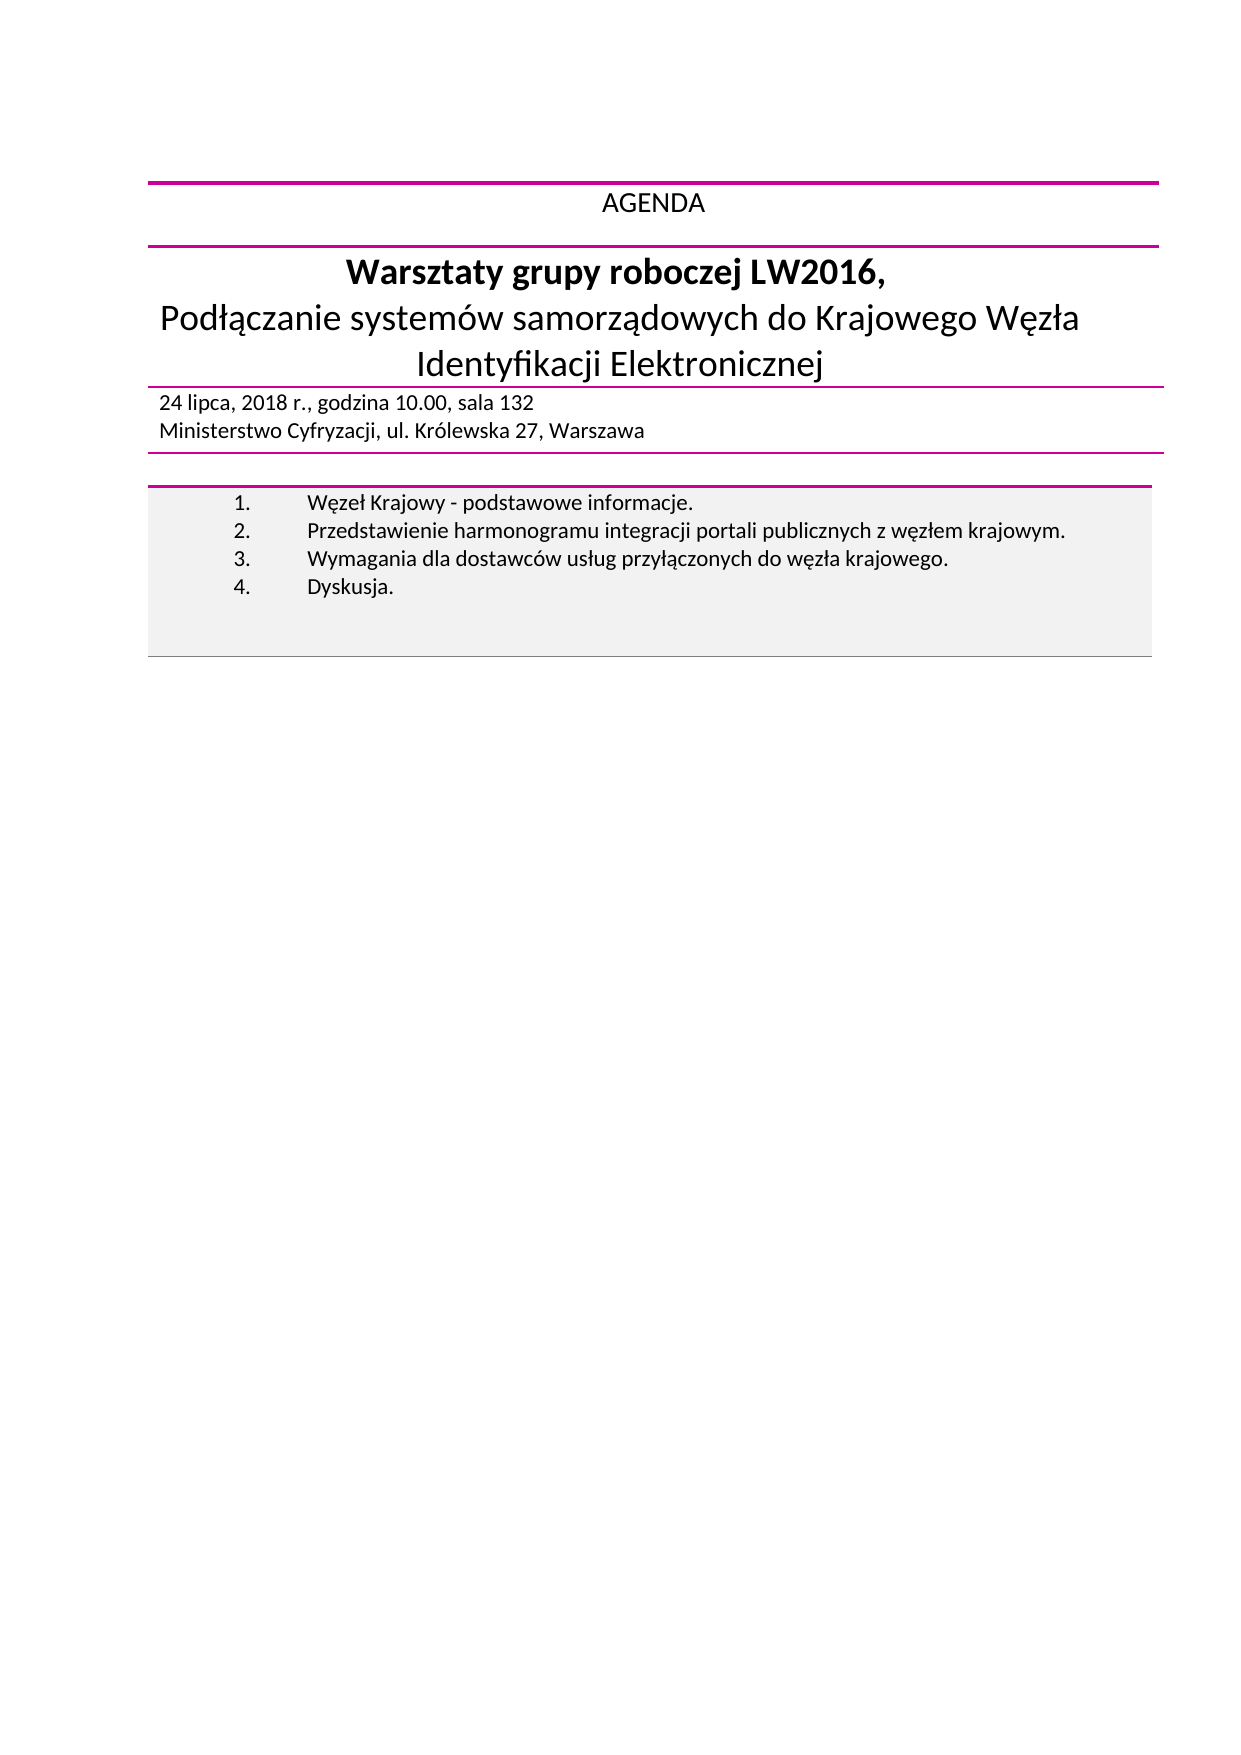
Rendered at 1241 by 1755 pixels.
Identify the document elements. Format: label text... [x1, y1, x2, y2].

table_header 1. Węzeł Krajowy - podstawowe informacje. 2. Przedstawienie harmonogramu integracji portali publicznych z węzłem krajowym. 3. Wymagania dla dostawców usług przyłączonych do węzła krajowego. 4. Dyskusja. [148, 488, 1152, 656]
table_header 24 lipca, 2018 r., godzina 10.00, sala 132 Ministerstwo Cyfryzacji, ul. Królewska 27, Warszawa [148, 388, 1163, 452]
table_header AGENDA [148, 185, 1159, 245]
subtitle Warsztaty grupy roboczej LW2016, [148, 248, 1093, 294]
subtitle Podłączanie systemów samorządowych do Krajowego Węzła Identyfikacji Elektronicznej [148, 294, 1093, 386]
